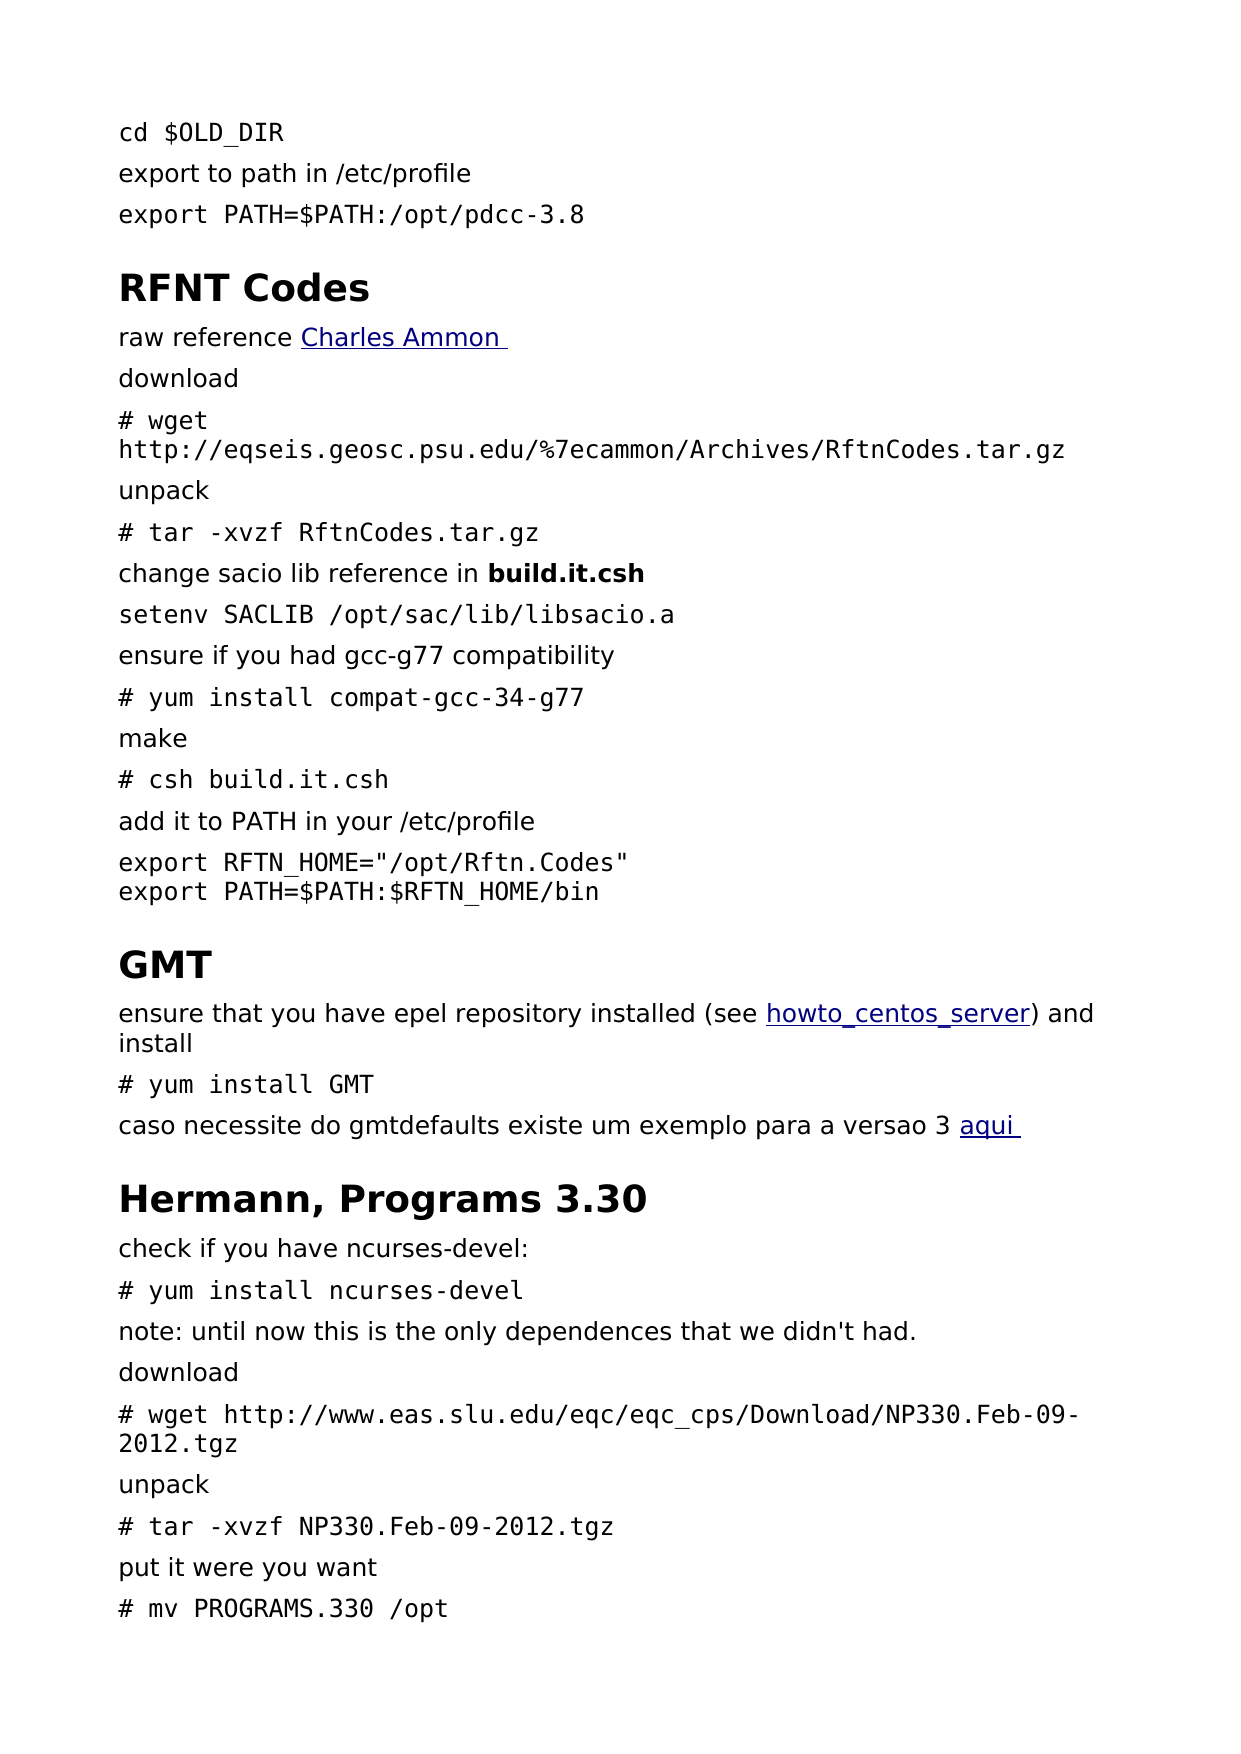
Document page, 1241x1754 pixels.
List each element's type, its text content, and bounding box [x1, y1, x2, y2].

text caso necessite do gmtdefaults existe um exemplo para a versao 3 aqui [118, 1111, 1122, 1141]
text add it to PATH in your /etc/profile [118, 807, 1122, 836]
text change sacio lib reference in build.it.csh [118, 559, 1122, 588]
subtitle Hermann, Programs 3.30 [118, 1178, 1122, 1222]
text # yum install ncurses-devel [118, 1276, 1122, 1305]
text # wget http://www.eas.slu.edu/eqc/eqc_cps/Download/NP330.Feb-09-2012.tgz [118, 1400, 1122, 1458]
text raw reference Charles Ammon [118, 323, 1122, 352]
subtitle GMT [118, 943, 1122, 987]
text make [118, 724, 1122, 753]
text put it were you want [118, 1553, 1122, 1582]
text note: until now this is the only dependences that we didn't had. [118, 1317, 1122, 1346]
text # wget http://eqseis.geosc.psu.edu/%7ecammon/Archives/RftnCodes.tar.gz [118, 406, 1122, 464]
text export PATH=$PATH:/opt/pdcc-3.8 [118, 201, 1122, 230]
text download [118, 1358, 1122, 1388]
text ensure if you had gcc-g77 compatibility [118, 641, 1122, 671]
text download [118, 364, 1122, 394]
text # mv PROGRAMS.330 /opt [118, 1594, 1122, 1624]
text # yum install GMT [118, 1070, 1122, 1099]
text unpack [118, 1470, 1122, 1499]
text cd $OLD_DIR [118, 118, 1122, 147]
text check if you have ncurses-devel: [118, 1234, 1122, 1263]
text # csh build.it.csh [118, 766, 1122, 795]
text # tar -xvzf RftnCodes.tar.gz [118, 518, 1122, 547]
text setenv SACLIB /opt/sac/lib/libsacio.a [118, 601, 1122, 630]
text # tar -xvzf NP330.Feb-09-2012.tgz [118, 1512, 1122, 1541]
text # yum install compat-gcc-34-g77 [118, 683, 1122, 712]
text export RFTN_HOME="/opt/Rftn.Codes" export PATH=$PATH:$RFTN_HOME/bin [118, 848, 1122, 907]
text ensure that you have epel repository installed (see howto_centos_server) and install [118, 999, 1122, 1058]
text unpack [118, 476, 1122, 505]
text export to path in /etc/profile [118, 159, 1122, 188]
subtitle RFNT Codes [118, 267, 1122, 310]
